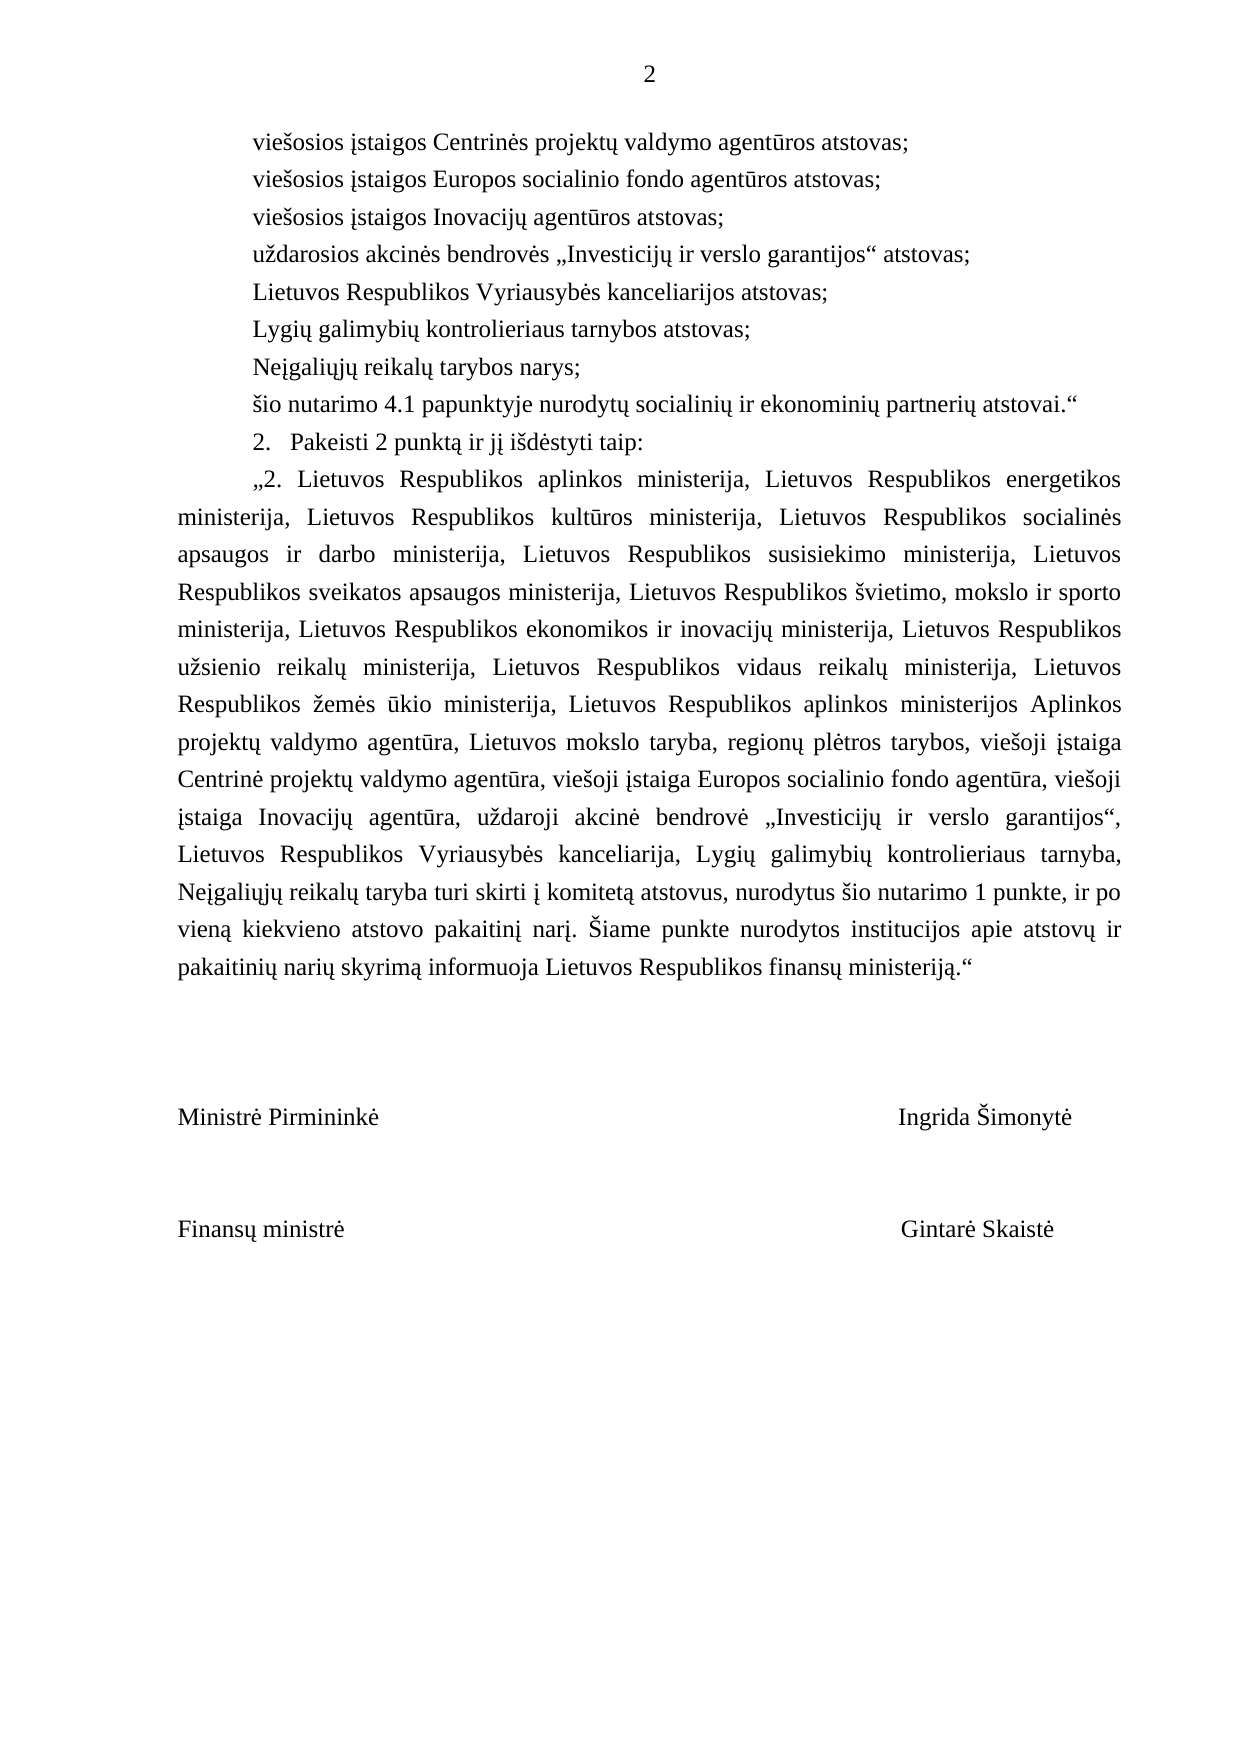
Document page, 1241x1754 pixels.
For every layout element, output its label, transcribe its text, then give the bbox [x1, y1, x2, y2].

text Finansų ministrė Gintarė Skaistė [177, 1206, 1122, 1243]
text Lygių galimybių kontrolieriaus tarnybos atstovas; [177, 306, 1122, 343]
text šio nutarimo 4.1 papunktyje nurodytų socialinių ir ekonominių partnerių atstovai.“ [177, 381, 1122, 418]
text viešosios įstaigos Centrinės projektų valdymo agentūros atstovas; [177, 118, 1122, 156]
text viešosios įstaigos Europos socialinio fondo agentūros atstovas; [177, 156, 1122, 193]
text uždarosios akcinės bendrovės „Investicijų ir verslo garantijos“ atstovas; [177, 231, 1122, 268]
text viešosios įstaigos Inovacijų agentūros atstovas; [177, 193, 1122, 231]
text Neįgaliųjų reikalų tarybos narys; [177, 343, 1122, 381]
text „2. Lietuvos Respublikos aplinkos ministerija, Lietuvos Respublikos energetikos ministerija, Lietuvos Respublikos kultūros ministerija, Lietuvos Respublikos socialinės apsaugos ir darbo ministerija, Lietuvos Respublikos susisiekimo ministerija, Lietuvos Respublikos sveikatos apsaugos ministerija, Lietuvos Respublikos švietimo, mokslo ir sporto ministerija, Lietuvos Respublikos ekonomikos ir inovacijų ministerija, Lietuvos Respublikos užsienio reikalų ministerija, Lietuvos Respublikos vidaus reikalų ministerija, Lietuvos Respublikos žemės ūkio ministerija, Lietuvos Respublikos aplinkos ministerijos Aplinkos projektų valdymo agentūra, Lietuvos mokslo taryba, regionų plėtros tarybos, viešoji įstaiga Centrinė projektų valdymo agentūra, viešoji įstaiga Europos socialinio fondo agentūra, viešoji įstaiga Inovacijų agentūra, uždaroji akcinė bendrovė „Investicijų ir verslo garantijos“, Lietuvos Respublikos Vyriausybės kanceliarija, Lygių galimybių kontrolieriaus tarnyba, Neįgaliųjų reikalų taryba turi skirti į komitetą atstovus, nurodytus šio nutarimo 1 punkte, ir po vieną kiekvieno atstovo pakaitinį narį. Šiame punkte nurodytos institucijos apie atstovų ir pakaitinių narių skyrimą informuoja Lietuvos Respublikos finansų ministeriją.“ [177, 456, 1122, 981]
text Lietuvos Respublikos Vyriausybės kanceliarijos atstovas; [177, 268, 1122, 306]
text 2. Pakeisti 2 punktą ir jį išdėstyti taip: [252, 418, 1122, 456]
text Ministrė Pirmininkė Ingrida Šimonytė [177, 1093, 1122, 1131]
